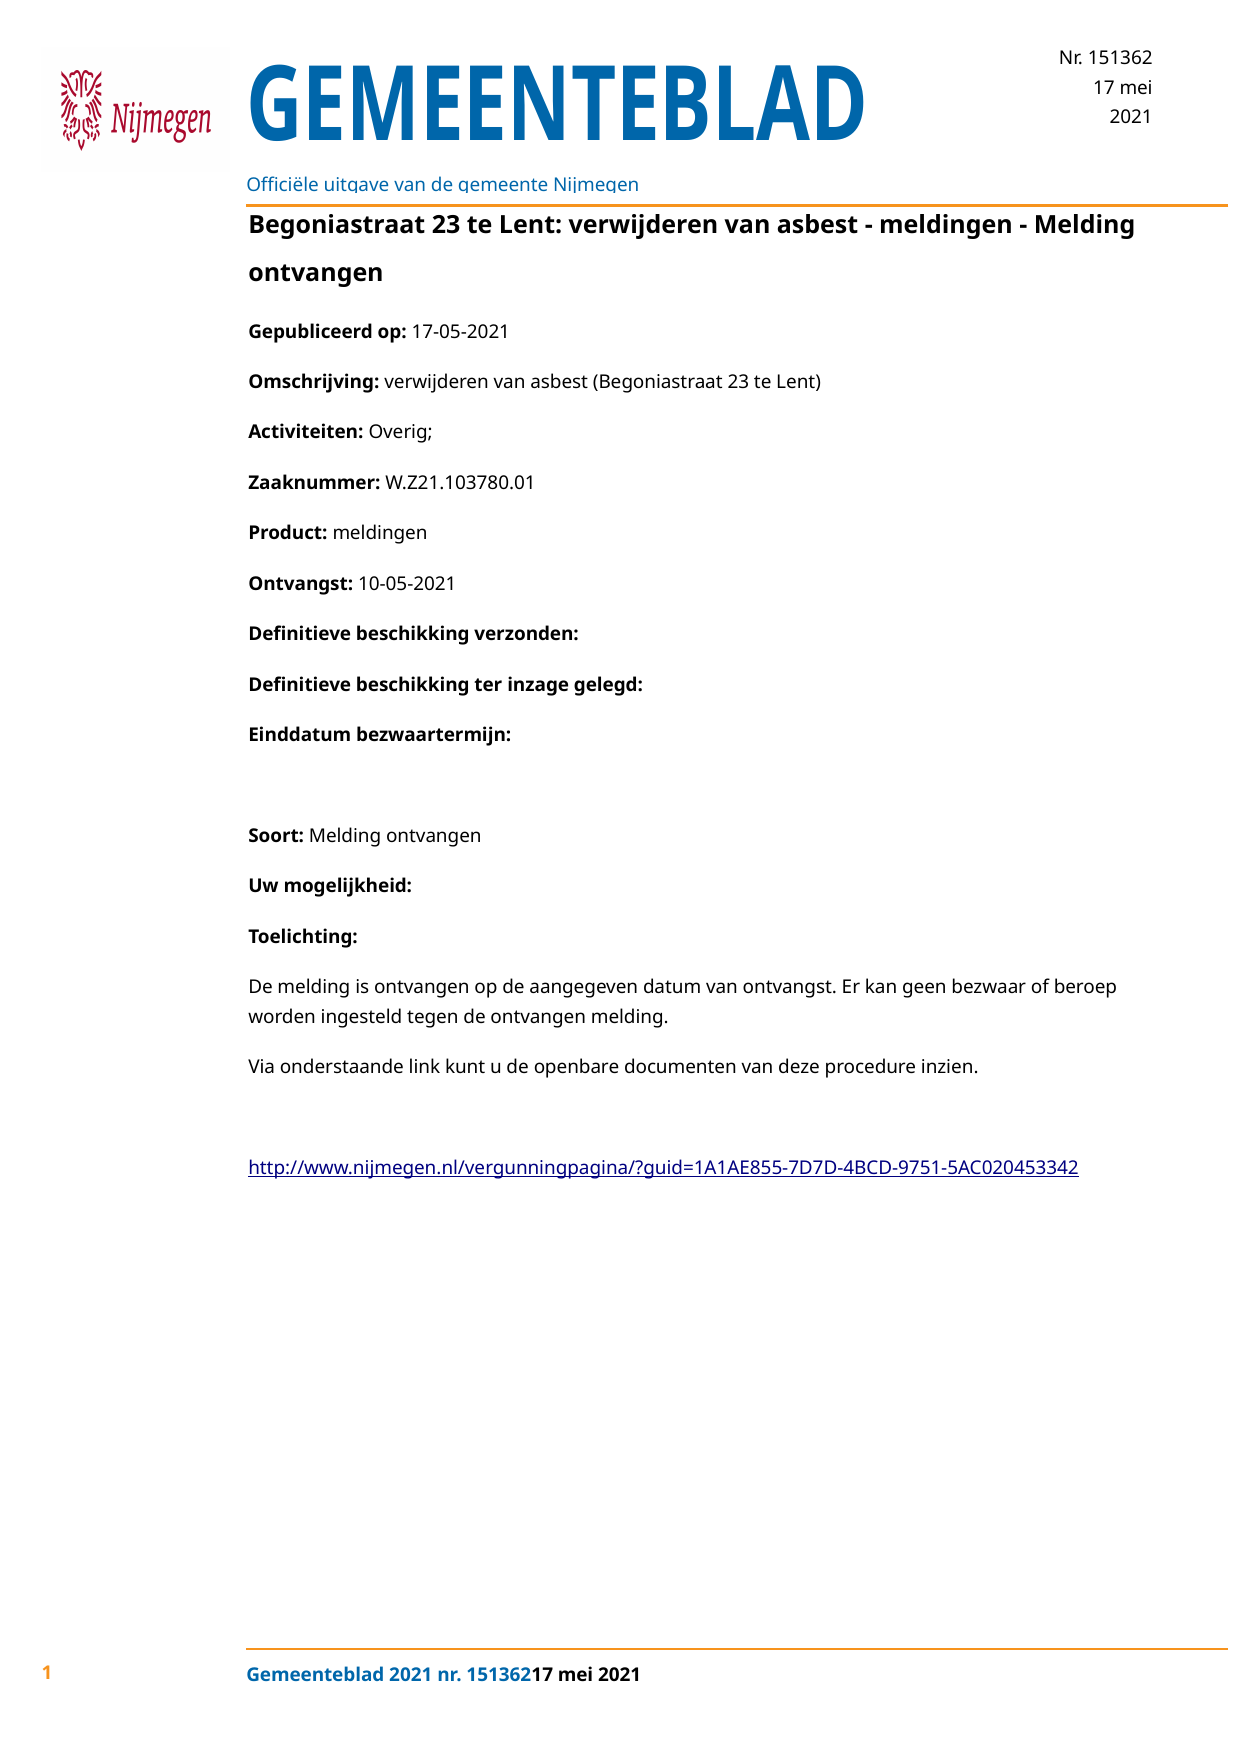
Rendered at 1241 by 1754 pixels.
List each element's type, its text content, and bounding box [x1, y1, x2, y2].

text Begoniastraat 23 te Lent: verwijderen van asbest - meldingen - Melding ontvangen [248, 207, 1152, 288]
picture [41, 47, 231, 172]
text Uw mogelijkheid: [248, 872, 1152, 898]
text Soort: Melding ontvangen [248, 822, 1152, 848]
text Gepubliceerd op: 17-05-2021 [248, 318, 1152, 344]
text Toelichting: [248, 923, 1152, 949]
text De melding is ontvangen op de aangegeven datum van ontvangst. Er kan geen bezwaar of beroep worden ingesteld tegen de ontvangen melding. [248, 973, 1152, 1029]
text Zaaknummer: W.Z21.103780.01 [248, 469, 1152, 495]
text Activiteiten: Overig; [248, 419, 1152, 444]
text Omschrijving: verwijderen van asbest (Begoniastraat 23 te Lent) [248, 368, 1152, 394]
text Definitieve beschikking verzonden: [248, 620, 1152, 646]
text Definitieve beschikking ter inzage gelegd: [248, 671, 1152, 697]
text Via onderstaande link kunt u de openbare documenten van deze procedure inzien. [248, 1053, 1152, 1079]
text Ontvangst: 10-05-2021 [248, 570, 1152, 596]
text Einddatum bezwaartermijn: [248, 721, 1152, 747]
text http://www.nijmegen.nl/vergunningpagina/?guid=1A1AE855-7D7D-4BCD-9751-5AC020453342 [248, 1154, 1152, 1180]
text Product: meldingen [248, 519, 1152, 545]
